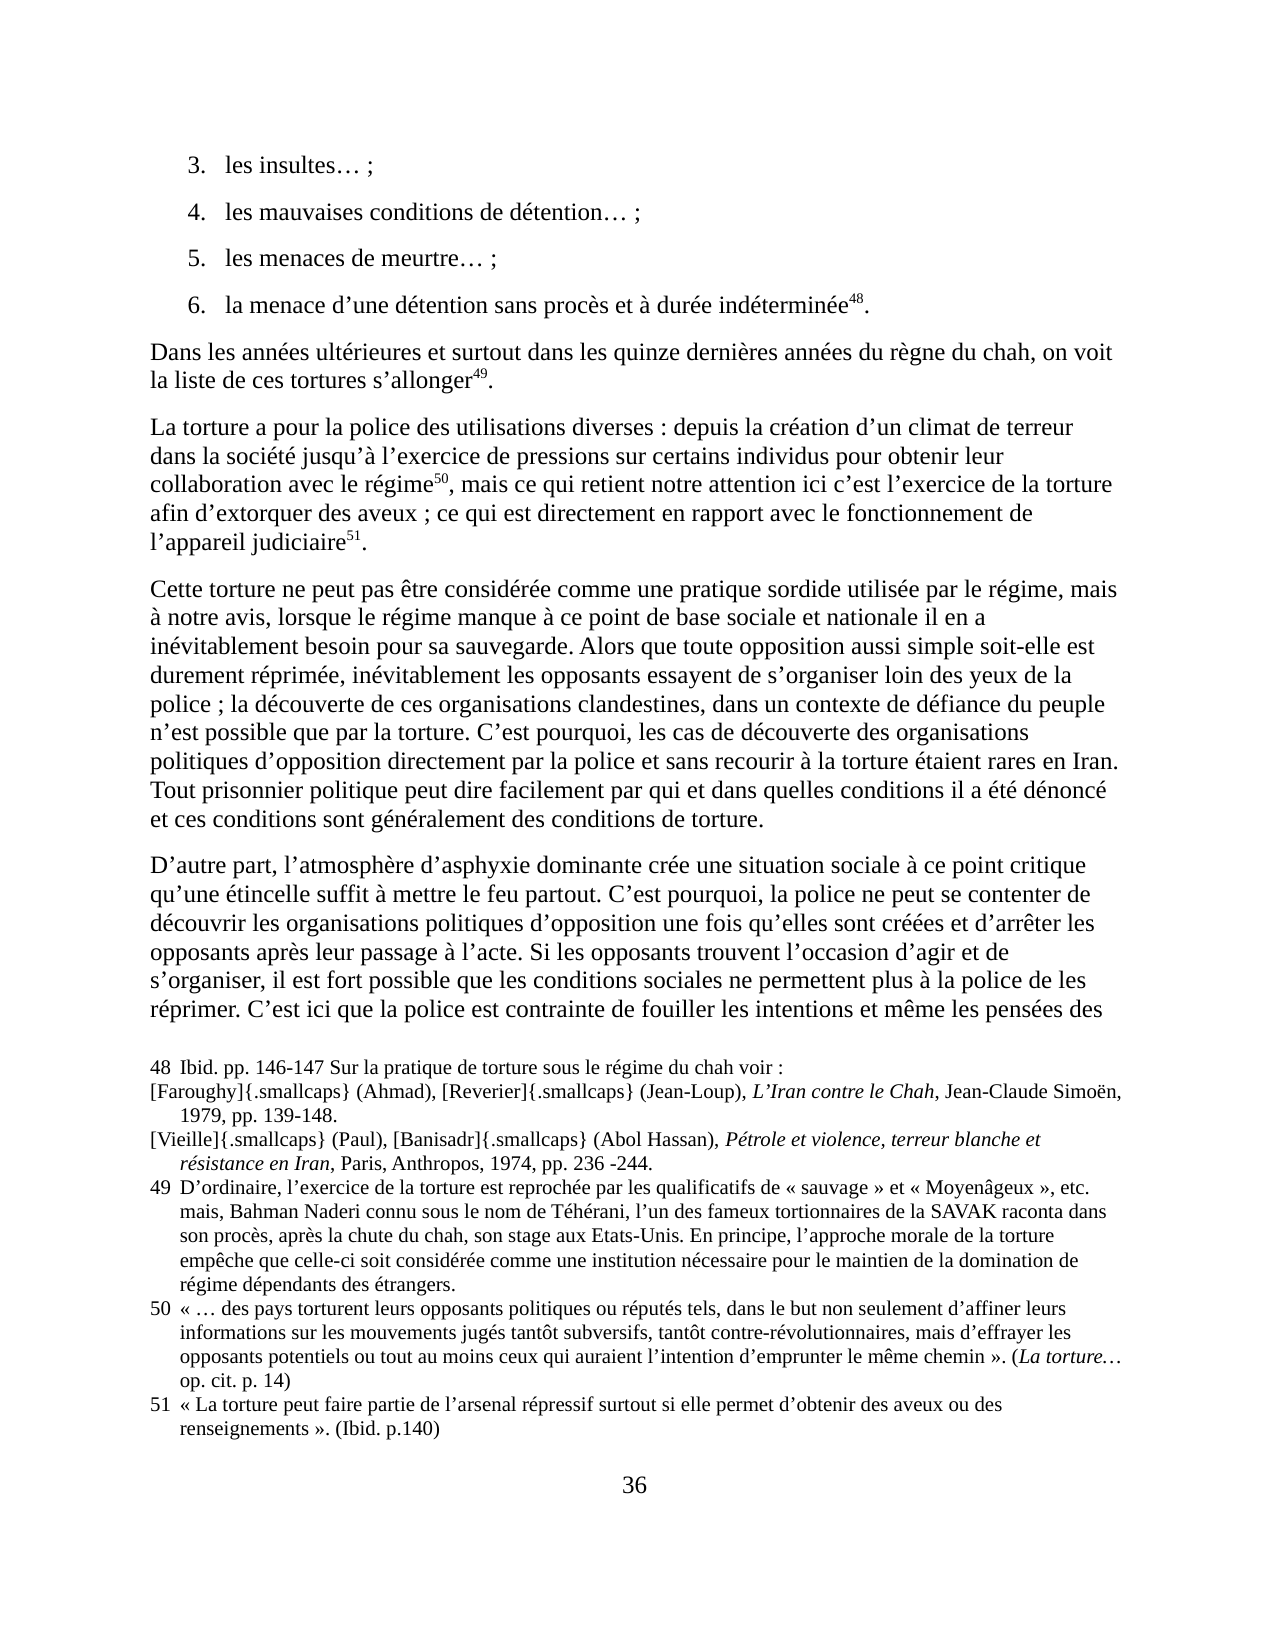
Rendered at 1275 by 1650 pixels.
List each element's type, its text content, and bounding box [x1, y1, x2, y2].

text La torture a pour la police des utilisations diverses : depuis la création d’un climat de terreur dans la société jusqu’à l’exercice de pressions sur certains individus pour obtenir leur collaboration avec le régime, mais ce qui retient notre attention ici c’est l’exercice de la torture afin d’extorquer des aveux ; ce qui est directement en rapport avec le fonctionnement de l’appareil judiciaire. [150, 412, 1125, 556]
text Cette torture ne peut pas être considérée comme une pratique sordide utilisée par le régime, mais à notre avis, lorsque le régime manque à ce point de base sociale et nationale il en a inévitablement besoin pour sa sauvegarde. Alors que toute opposition aussi simple soit-elle est durement réprimée, inévitablement les opposants essayent de s’organiser loin des yeux de la police ; la découverte de ces organisations clandestines, dans un contexte de défiance du peuple n’est possible que par la torture. C’est pourquoi, les cas de découverte des organisations politiques d’opposition directement par la police et sans recourir à la torture étaient rares en Iran. Tout prisonnier politique peut dire facilement par qui et dans quelles conditions il a été dénoncé et ces conditions sont généralement des conditions de torture. [150, 574, 1125, 832]
list les insultes… ; [187, 150, 1125, 179]
text « La torture peut faire partie de l’arsenal répressif surtout si elle permet d’obtenir des aveux ou des renseignements ». (Ibid. p.140) [150, 1392, 1125, 1440]
list [Vieille]{.smallcaps} (Paul), [Banisadr]{.smallcaps} (Abol Hassan), Pétrole et violence, terreur blanche et résistance en Iran, Paris, Anthropos, 1974, pp. 236 -244. [150, 1127, 1125, 1175]
text Dans les années ultérieures et surtout dans les quinze dernières années du règne du chah, on voit la liste de ces tortures s’allonger. [150, 337, 1125, 394]
text « … des pays torturent leurs opposants politiques ou réputés tels, dans le but non seulement d’affiner leurs informations sur les mouvements jugés tantôt subversifs, tantôt contre-révolutionnaires, mais d’effrayer les opposants potentiels ou tout au moins ceux qui auraient l’intention d’emprunter le même chemin ». (La torture… op. cit. p. 14) [150, 1296, 1125, 1392]
list [Faroughy]{.smallcaps} (Ahmad), [Reverier]{.smallcaps} (Jean-Loup), L’Iran contre le Chah, Jean-Claude Simoën, 1979, pp. 139-148. [150, 1079, 1125, 1127]
list les mauvaises conditions de détention… ; [187, 197, 1125, 225]
list Ibid. pp. 146-147 Sur la pratique de torture sous le régime du chah voir : [150, 1055, 1125, 1079]
list les menaces de meurtre… ; [187, 243, 1125, 272]
text D’autre part, l’atmosphère d’asphyxie dominante crée une situation sociale à ce point critique qu’une étincelle suffit à mettre le feu partout. C’est pourquoi, la police ne peut se contenter de découvrir les organisations politiques d’opposition une fois qu’elles sont créées et d’arrêter les opposants après leur passage à l’acte. Si les opposants trouvent l’occasion d’agir et de s’organiser, il est fort possible que les conditions sociales ne permettent plus à la police de les réprimer. C’est ici que la police est contrainte de fouiller les intentions et même les pensées des [150, 850, 1125, 1023]
text D’ordinaire, l’exercice de la torture est reprochée par les qualificatifs de « sauvage » et « Moyenâgeux », etc. mais, Bahman Naderi connu sous le nom de Téhérani, l’un des fameux tortionnaires de la SAVAK raconta dans son procès, après la chute du chah, son stage aux Etats-Unis. En principe, l’approche morale de la torture empêche que celle-ci soit considérée comme une institution nécessaire pour le maintien de la domination de régime dépendants des étrangers. [150, 1175, 1125, 1296]
list la menace d’une détention sans procès et à durée indéterminée. [187, 290, 1125, 319]
